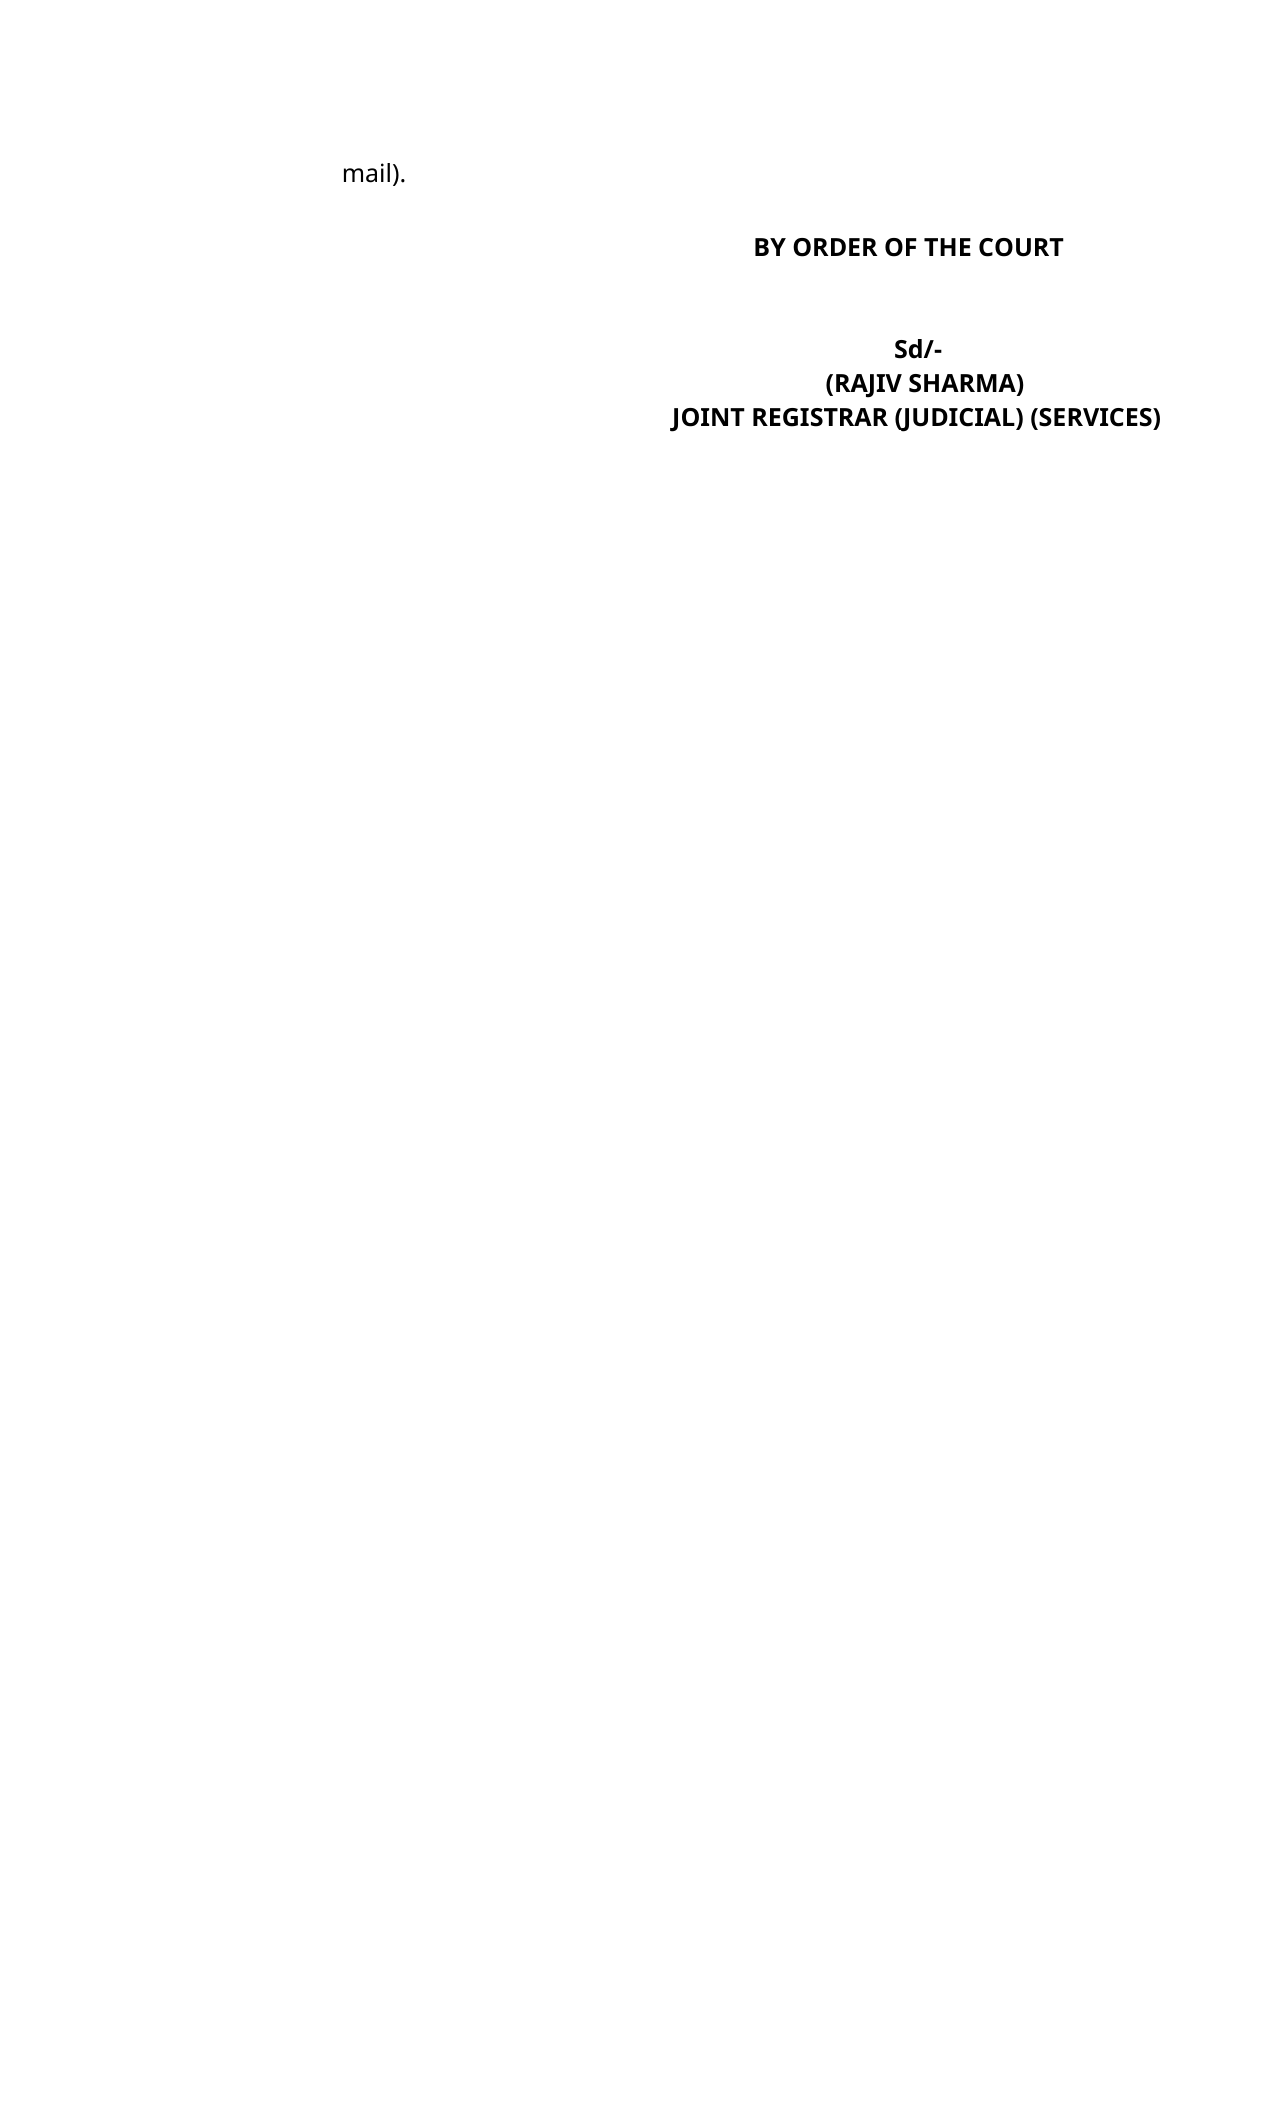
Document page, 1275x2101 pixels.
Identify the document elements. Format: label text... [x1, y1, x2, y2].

list JOINT REGISTRAR (JUDICIAL) (SERVICES) [587, 400, 1181, 434]
table_cell mail). [336, 150, 1181, 196]
text (RAJIV SHARMA) [212, 366, 1181, 400]
table_cell [289, 150, 336, 196]
text BY ORDER OF THE COURT [662, 229, 1181, 264]
text Sd/- [212, 332, 1181, 366]
